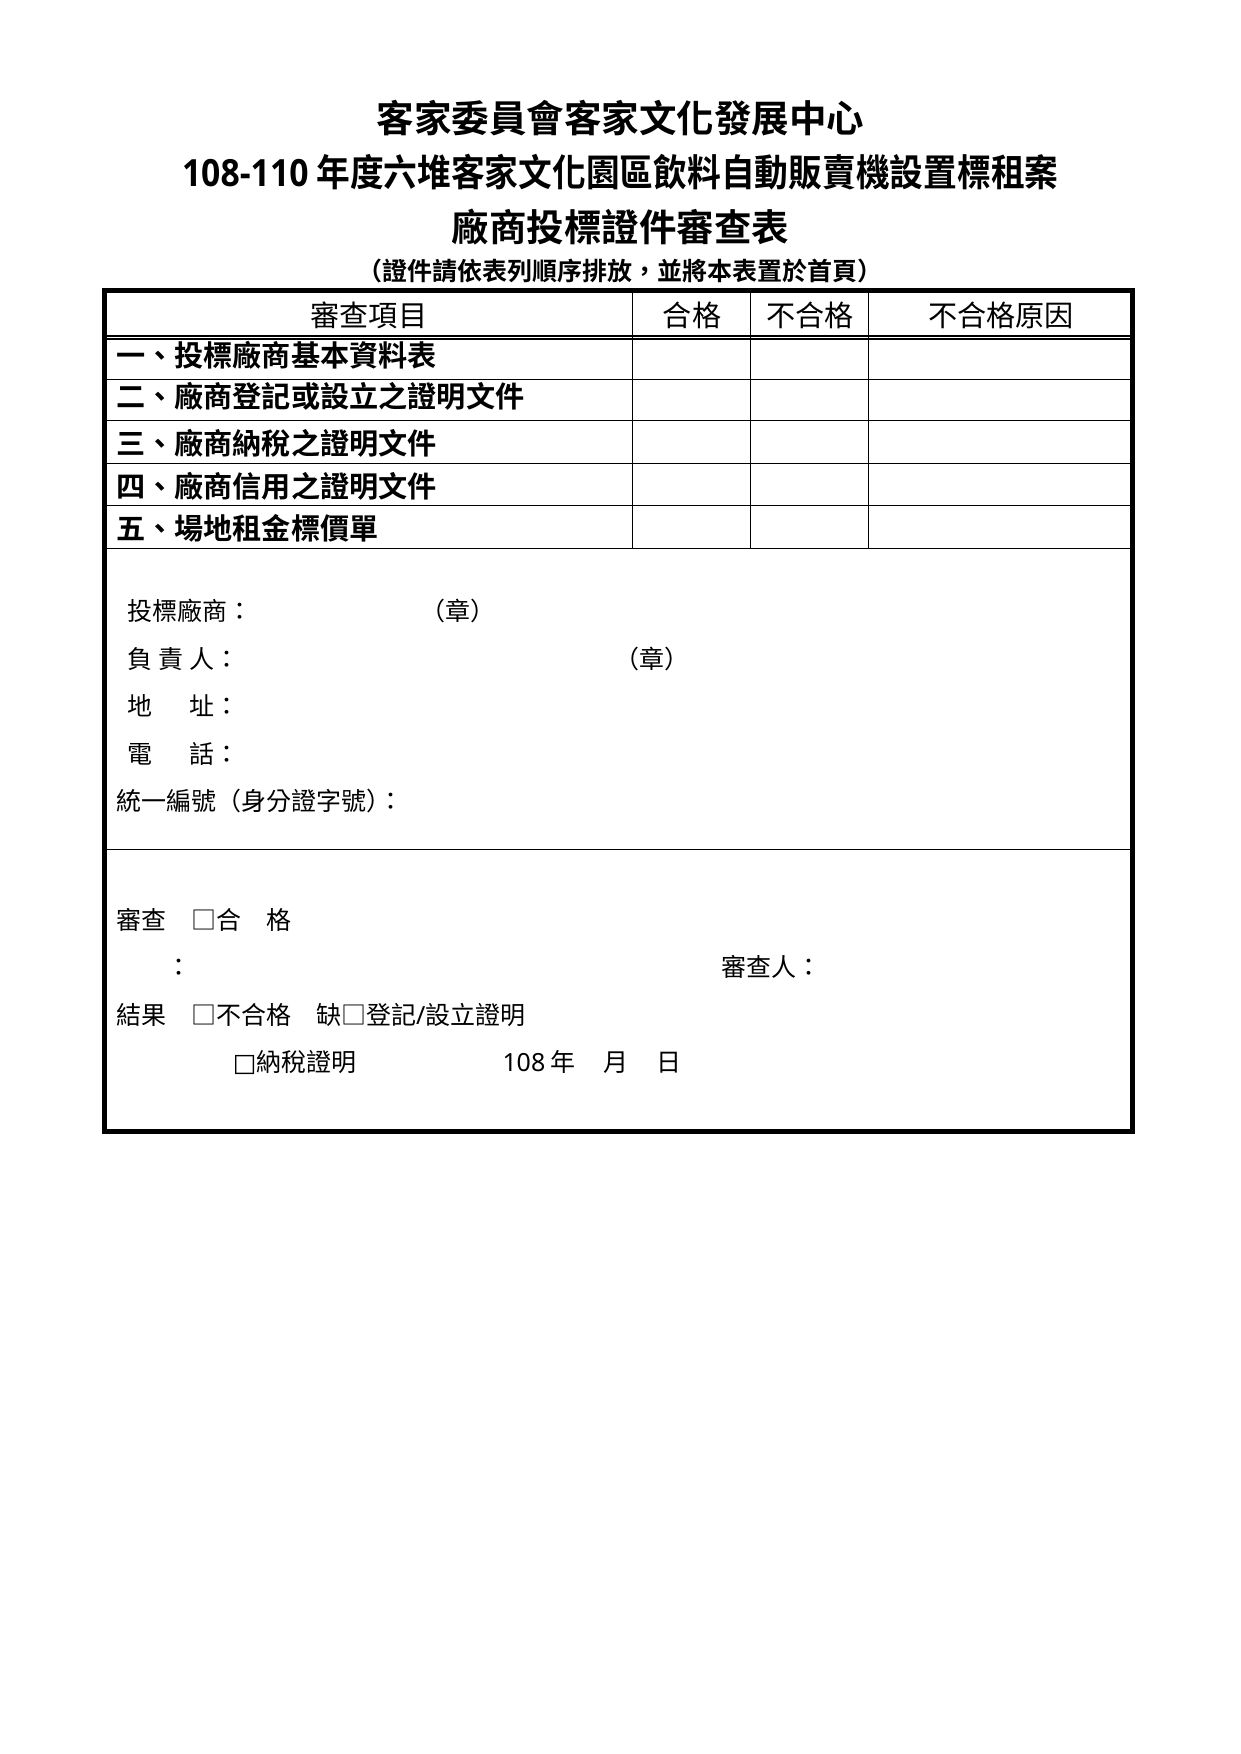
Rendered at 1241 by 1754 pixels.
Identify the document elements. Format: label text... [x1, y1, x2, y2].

table_cell 投標廠商： （章） 負 責 人： （章） 地 址： 電 話： 統一編號（身分證字號）： [107, 549, 1130, 849]
text （證件請依表列順序排放，並將本表置於首頁） [118, 252, 1122, 288]
table_cell [751, 506, 868, 548]
table_cell [869, 421, 1130, 463]
table_cell [751, 421, 868, 463]
table_cell [751, 464, 868, 505]
table_header 不合格 [751, 293, 868, 335]
table_cell [633, 506, 750, 548]
table_header 不合格原因 [869, 293, 1130, 335]
table_header 合格 [633, 293, 750, 335]
table_cell 四、廠商信用之證明文件 [107, 464, 632, 505]
table_cell [633, 421, 750, 463]
table_cell [869, 506, 1130, 548]
table_cell 二、廠商登記或設立之證明文件 [107, 380, 632, 420]
text 客家委員會客家文化發展中心 [118, 89, 1122, 143]
table_cell [869, 380, 1130, 420]
table_cell 五、場地租金標價單 [107, 506, 632, 548]
table_cell 一、投標廠商基本資料表 [107, 340, 632, 379]
table_cell [751, 380, 868, 420]
table_cell [751, 340, 868, 379]
table_header 審查項目 [107, 293, 632, 335]
table_cell [633, 380, 750, 420]
text 廠商投標證件審查表 [118, 197, 1122, 252]
text 108-110年度六堆客家文化園區飲料自動販賣機設置標租案 [118, 143, 1122, 197]
table_cell 審查 □合 格 ： 審查人： 結果 □不合格 缺□登記/設立證明 □納稅證明 108年 月 日 [107, 850, 1130, 1129]
table_cell 三、廠商納稅之證明文件 [107, 421, 632, 463]
table_cell [869, 340, 1130, 379]
table_cell [869, 464, 1130, 505]
table_cell [633, 340, 750, 379]
table_cell [633, 464, 750, 505]
